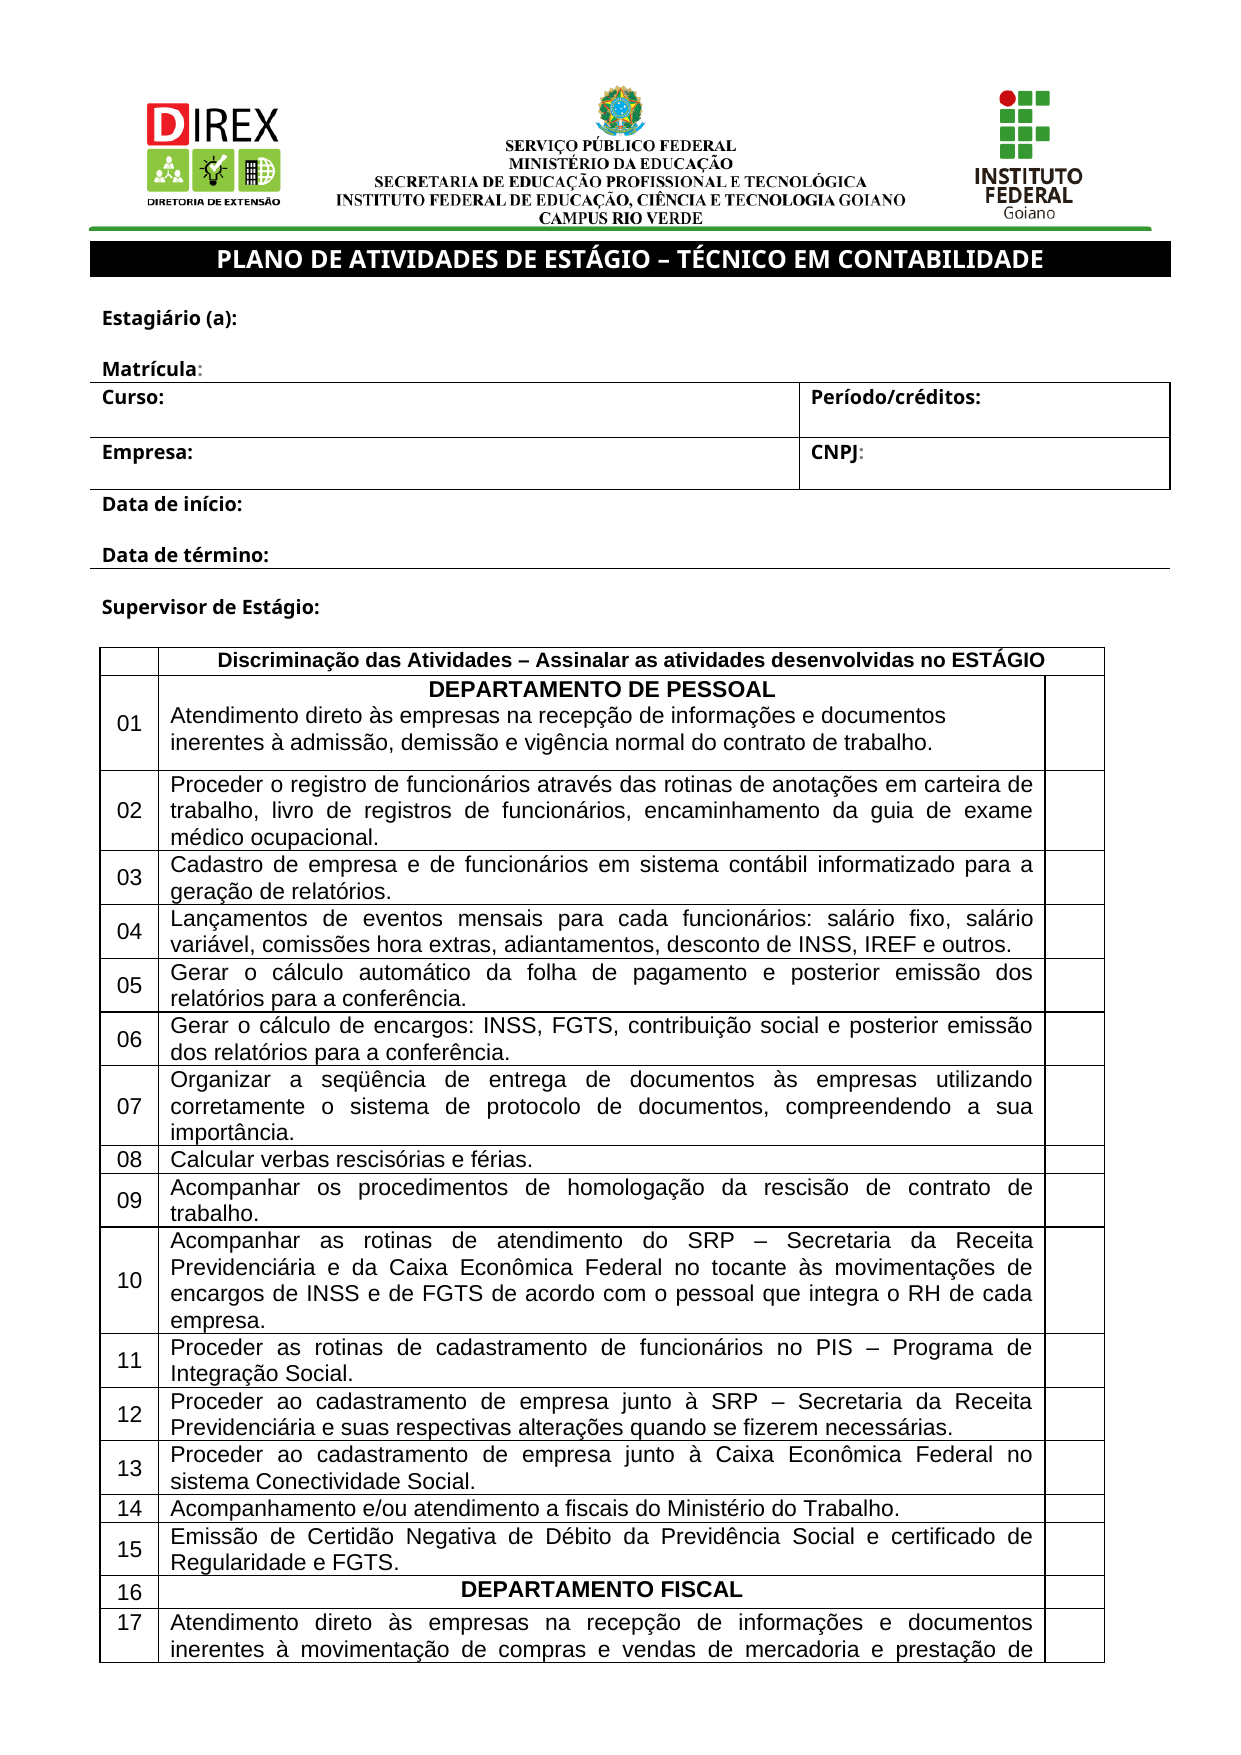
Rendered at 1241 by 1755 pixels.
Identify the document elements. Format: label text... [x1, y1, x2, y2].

table_cell [1046, 959, 1104, 1011]
table_cell [1046, 676, 1104, 770]
table_header [101, 648, 158, 675]
table_cell [1046, 905, 1104, 958]
table_cell 06 [101, 1013, 158, 1065]
table_cell 11 [101, 1334, 158, 1387]
table_cell [1046, 1066, 1104, 1145]
table_header Discriminação das Atividades – Assinalar as atividades desenvolvidas no ESTÁGIO [159, 648, 1104, 675]
table_cell 10 [101, 1228, 158, 1333]
table_cell Matrícula: [90, 331, 1170, 382]
table_cell 07 [101, 1066, 158, 1145]
table_cell Organizar a seqüência de entrega de documentos às empresas utilizando corretamente o sistema de protocolo de documentos, compreendendo a sua importância. [159, 1066, 1044, 1145]
table_cell 13 [101, 1441, 158, 1494]
table_cell Gerar o cálculo automático da folha de pagamento e posterior emissão dos relatórios para a conferência. [159, 959, 1044, 1011]
picture [88, 78, 1152, 231]
table_cell Supervisor de Estágio: [90, 569, 1170, 620]
table_cell 01 [101, 676, 158, 770]
table_cell 14 [101, 1495, 158, 1522]
table_cell 15 [101, 1523, 158, 1575]
table_cell Proceder ao cadastramento de empresa junto à SRP – Secretaria da Receita Previdenciária e suas respectivas alterações quando se fizerem necessárias. [159, 1388, 1044, 1440]
table_cell Proceder ao cadastramento de empresa junto à Caixa Econômica Federal no sistema Conectividade Social. [159, 1441, 1044, 1494]
table_cell [1046, 1174, 1104, 1226]
table_cell [1046, 1334, 1104, 1387]
table_cell 02 [101, 771, 158, 850]
table_cell [1046, 1495, 1104, 1522]
table_cell 09 [101, 1174, 158, 1226]
table_cell CNPJ: [800, 438, 1169, 489]
table_cell [1046, 771, 1104, 850]
table_cell Gerar o cálculo de encargos: INSS, FGTS, contribuição social e posterior emissão dos relatórios para a conferência. [159, 1013, 1044, 1065]
table_cell DEPARTAMENTO FISCAL [159, 1576, 1044, 1608]
table_cell [1046, 1523, 1104, 1575]
table_cell [1046, 851, 1104, 904]
table_cell Empresa: [90, 438, 799, 489]
table_cell 03 [101, 851, 158, 904]
table_cell Acompanhar as rotinas de atendimento do SRP – Secretaria da Receita Previdenciária e da Caixa Econômica Federal no tocante às movimentações de encargos de INSS e de FGTS de acordo com o pessoal que integra o RH de cada empresa. [159, 1228, 1044, 1333]
table_cell [1046, 1441, 1104, 1494]
table_cell Lançamentos de eventos mensais para cada funcionários: salário fixo, salário variável, comissões hora extras, adiantamentos, desconto de INSS, IREF e outros. [159, 905, 1044, 958]
table_cell Estagiário (a): [90, 277, 1170, 331]
table_cell 12 [101, 1388, 158, 1440]
table_cell Data de início: Data de término: [90, 490, 1170, 568]
table_cell [1046, 1609, 1104, 1662]
table_cell DEPARTAMENTO DE PESSOAL Atendimento direto às empresas na recepção de informações e documentos inerentes à admissão, demissão e vigência normal do contrato de trabalho. [159, 676, 1044, 770]
table_cell Emissão de Certidão Negativa de Débito da Previdência Social e certificado de Regularidade e FGTS. [159, 1523, 1044, 1575]
table_cell Proceder o registro de funcionários através das rotinas de anotações em carteira de trabalho, livro de registros de funcionários, encaminhamento da guia de exame médico ocupacional. [159, 771, 1044, 850]
table_cell Curso: [90, 383, 799, 437]
table_cell Período/créditos: [800, 383, 1169, 437]
table_cell Acompanhamento e/ou atendimento a fiscais do Ministério do Trabalho. [159, 1495, 1044, 1522]
table_cell [1046, 1576, 1104, 1608]
table_cell [1046, 1013, 1104, 1065]
table_cell [1046, 1388, 1104, 1440]
table_cell Acompanhar os procedimentos de homologação da rescisão de contrato de trabalho. [159, 1174, 1044, 1226]
table_cell Proceder as rotinas de cadastramento de funcionários no PIS – Programa de Integração Social. [159, 1334, 1044, 1387]
table_cell [1046, 1228, 1104, 1333]
table_cell Calcular verbas rescisórias e férias. [159, 1146, 1044, 1173]
table_cell 16 [101, 1576, 158, 1608]
table_cell [1046, 1146, 1104, 1173]
table_cell 05 [101, 959, 158, 1011]
table_header PLANO DE ATIVIDADES DE ESTÁGIO – TÉCNICO EM CONTABILIDADE [90, 242, 1169, 276]
table_cell 08 [101, 1146, 158, 1173]
table_cell Atendimento direto às empresas na recepção de informações e documentos inerentes à movimentação de compras e vendas de mercadoria e prestação de [159, 1609, 1044, 1662]
table_cell 17 [101, 1609, 158, 1662]
table_cell 04 [101, 905, 158, 958]
table_cell Cadastro de empresa e de funcionários em sistema contábil informatizado para a geração de relatórios. [159, 851, 1044, 904]
